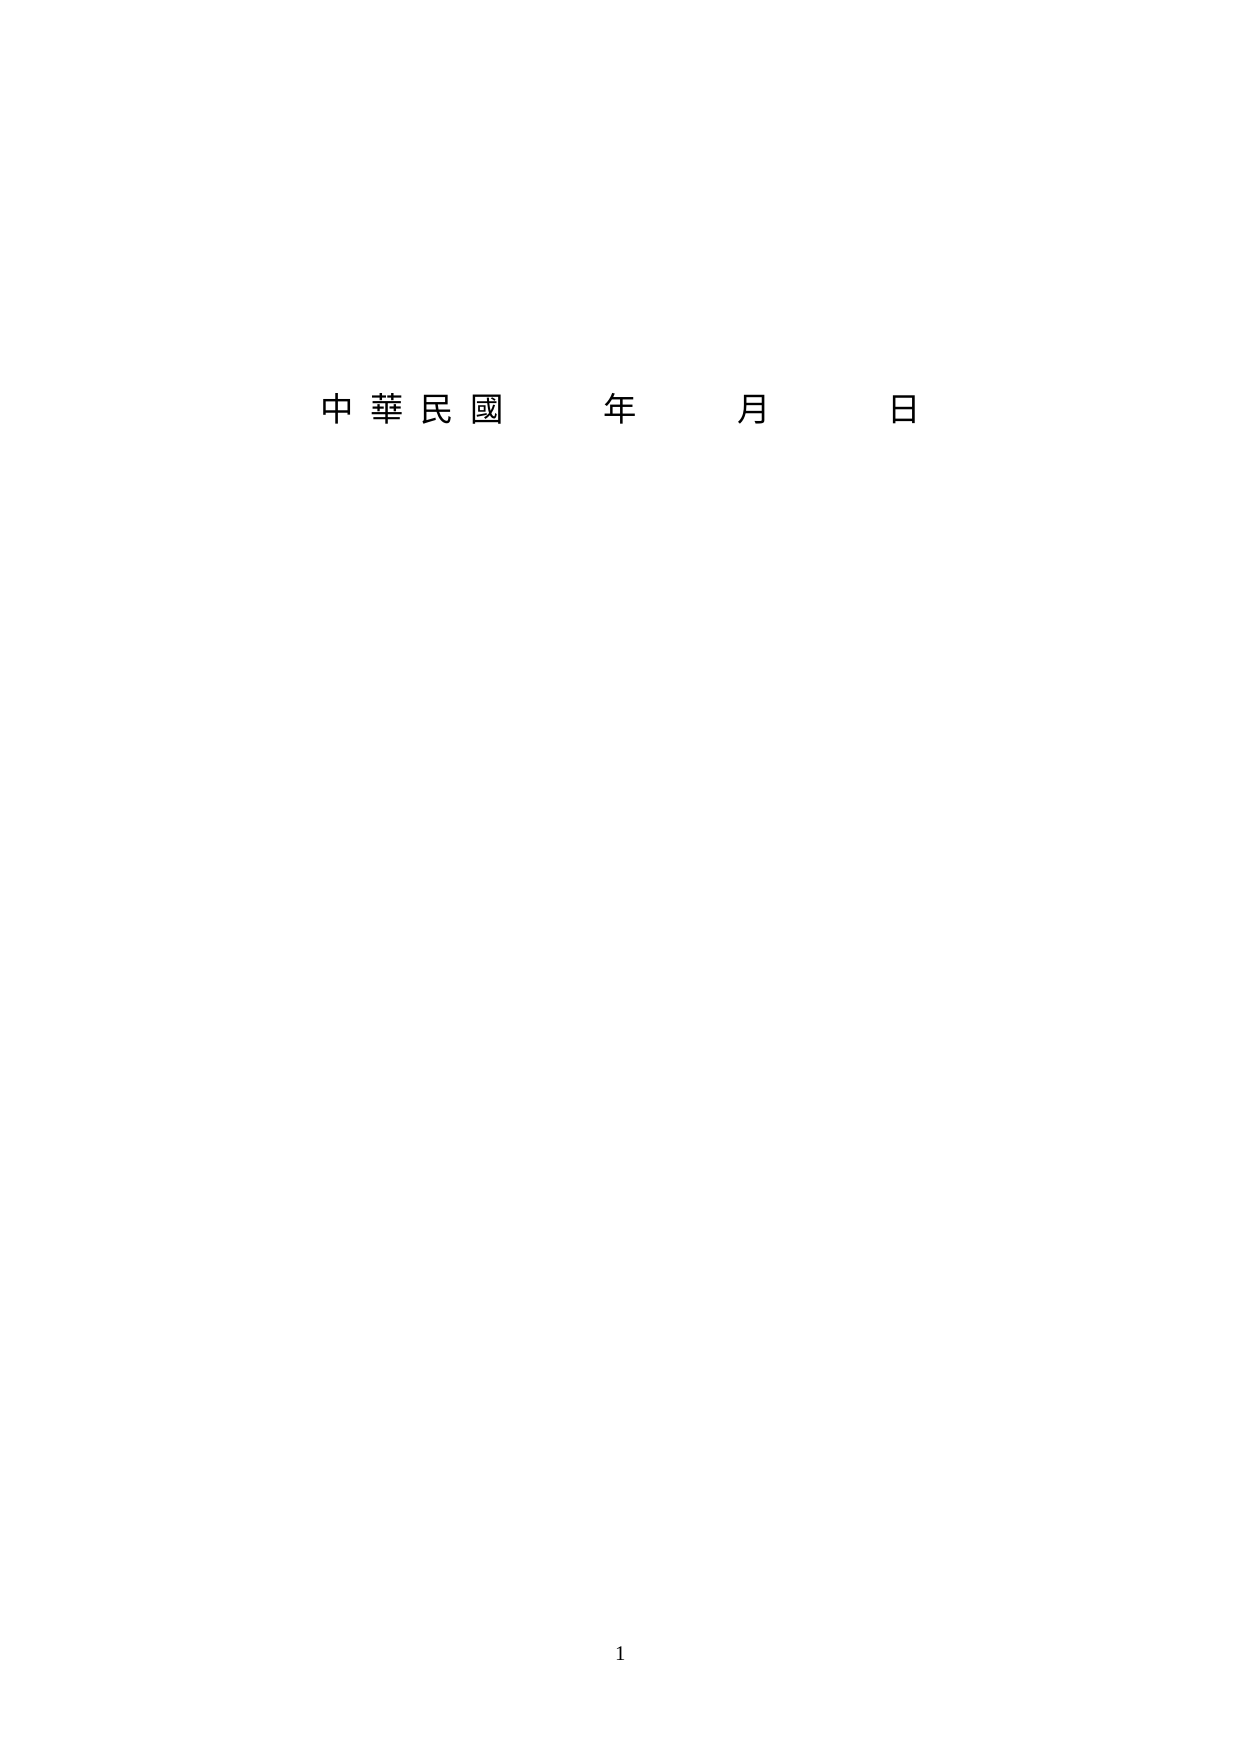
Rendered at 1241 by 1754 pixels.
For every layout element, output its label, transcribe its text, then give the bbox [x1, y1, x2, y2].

text 中 華 民 國 年 月 日 [94, 365, 1146, 427]
